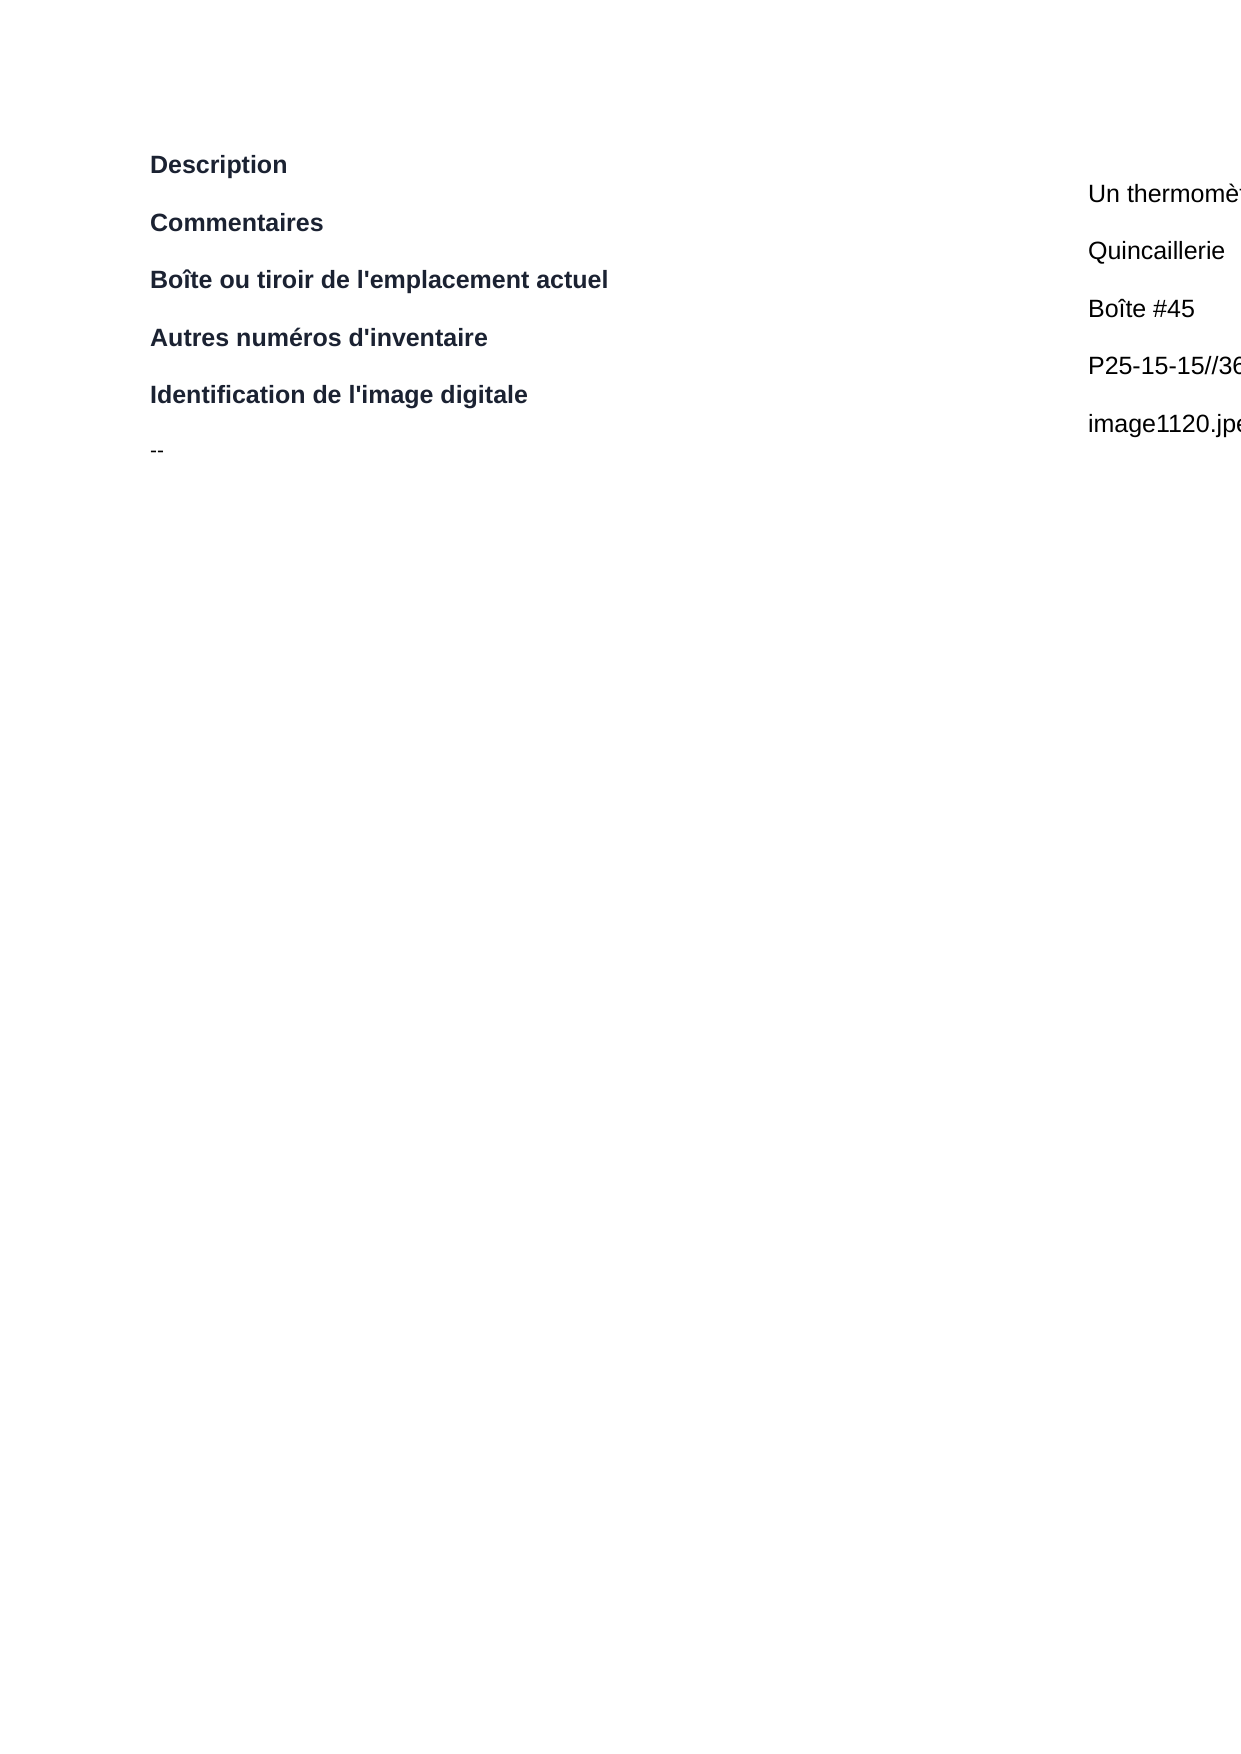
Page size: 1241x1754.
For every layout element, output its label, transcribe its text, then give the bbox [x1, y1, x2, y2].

text Autres numéros d'inventaire [150, 322, 1090, 351]
text Boîte ou tiroir de l'emplacement actuel [150, 265, 1090, 294]
text Quincaillerie [1088, 236, 1240, 265]
text P25-15-15//36 [1088, 351, 1240, 380]
text image1120.jpeg [1088, 409, 1240, 437]
text Boîte #45 [1088, 294, 1240, 322]
text Un thermomètre en degrés Fahrenheit et Celsius. «J.M. Raymond Ltée, Épicerie-Ferronnerie, Matériaux de construction, Fugèreville. [1088, 179, 1240, 207]
text -- [150, 437, 1090, 461]
text Identification de l'image digitale [150, 380, 1090, 409]
text Description [150, 150, 1090, 179]
text Commentaires [150, 207, 1090, 236]
